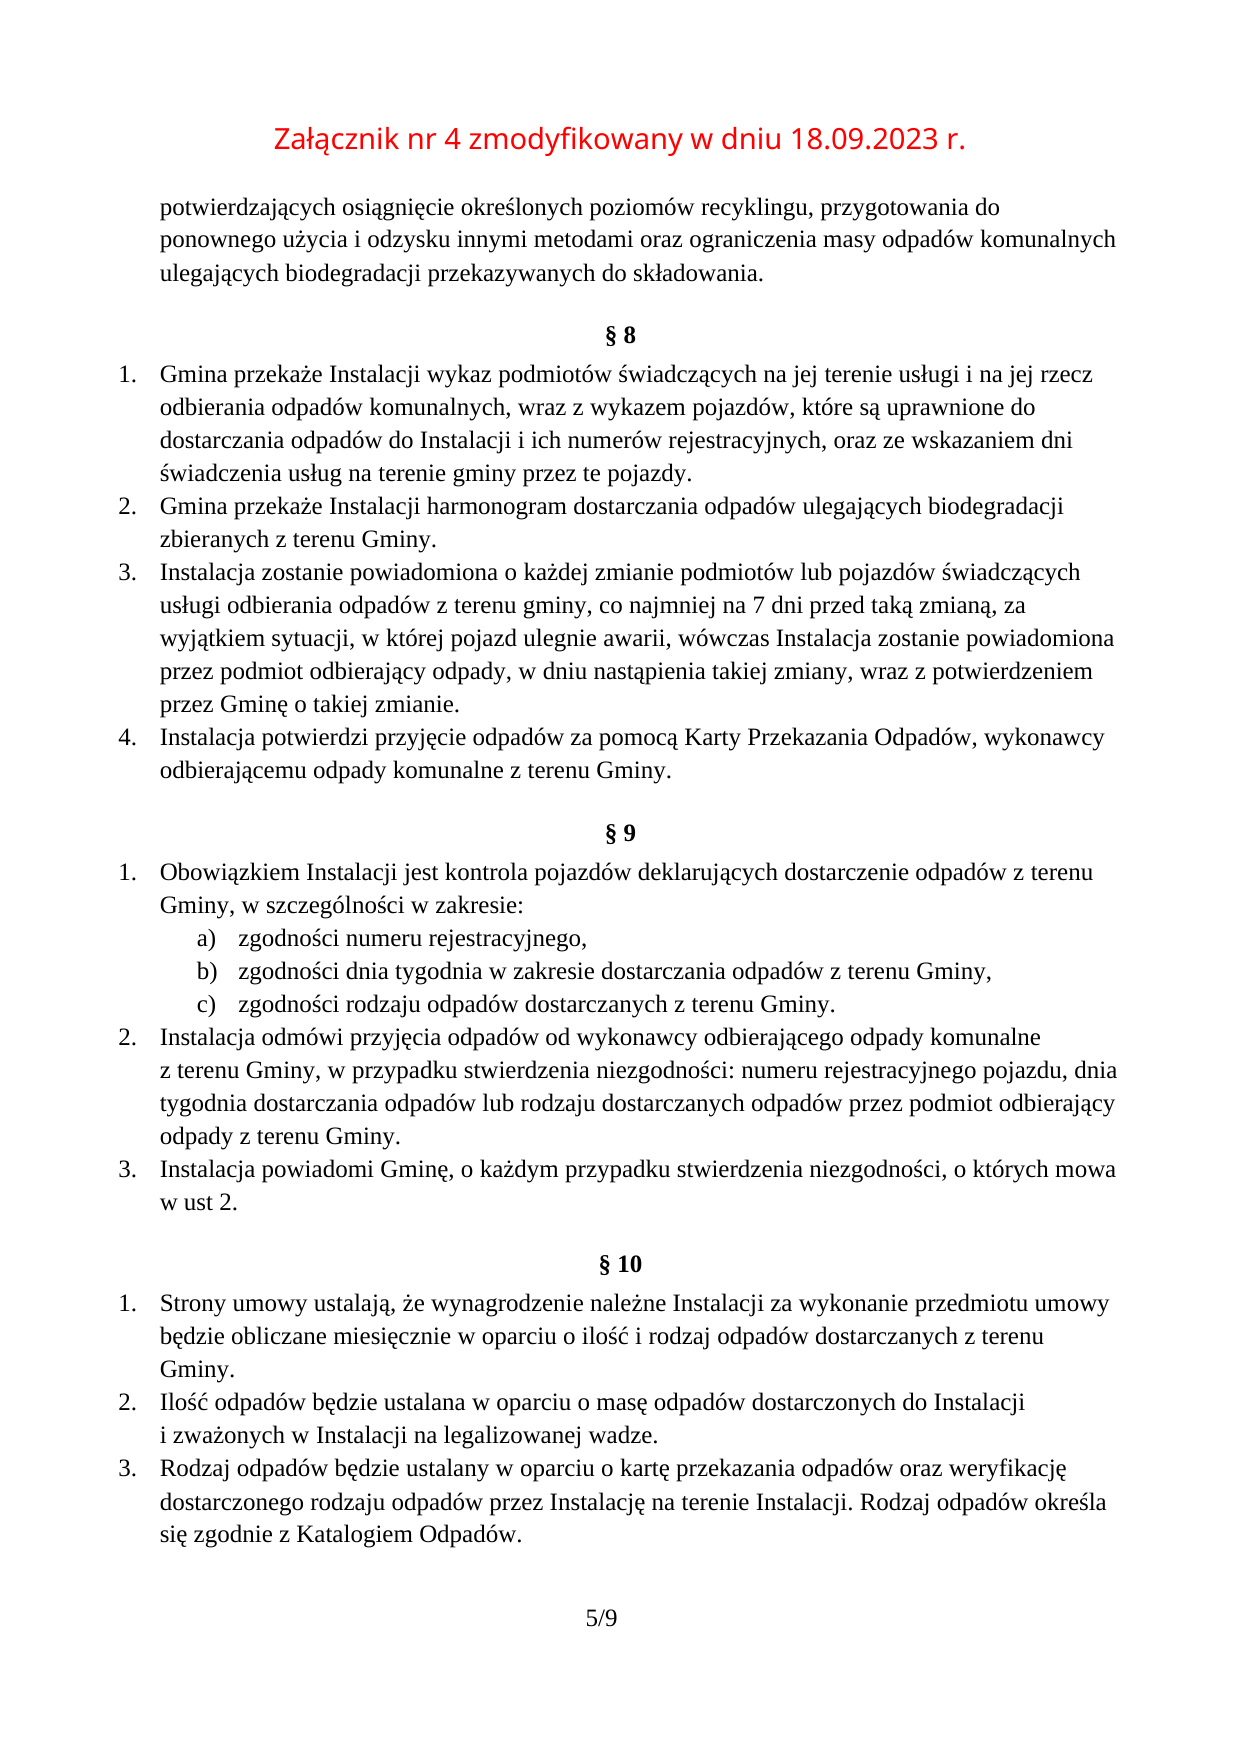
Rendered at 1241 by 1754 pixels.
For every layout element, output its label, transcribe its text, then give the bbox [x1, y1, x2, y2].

list zgodności rodzaju odpadów dostarczanych z terenu Gminy. [197, 989, 1122, 1018]
list Rodzaj odpadów będzie ustalany w oparciu o kartę przekazania odpadów oraz weryfikację dostarczonego rodzaju odpadów przez Instalację na terenie Instalacji. Rodzaj odpadów określa się zgodnie z Katalogiem Odpadów. [118, 1453, 1122, 1548]
list Ilość odpadów będzie ustalana w oparciu o masę odpadów dostarczonych do Instalacji i zważonych w Instalacji na legalizowanej wadze. [118, 1387, 1122, 1449]
text § 8 [118, 320, 1122, 349]
list Obowiązkiem Instalacji jest kontrola pojazdów deklarujących dostarczenie odpadów z terenu Gminy, w szczególności w zakresie: [118, 857, 1122, 918]
list zgodności numeru rejestracyjnego, [197, 923, 1122, 952]
list Gmina przekaże Instalacji wykaz podmiotów świadczących na jej terenie usługi i na jej rzecz odbierania odpadów komunalnych, wraz z wykazem pojazdów, które są uprawnione do dostarczania odpadów do Instalacji i ich numerów rejestracyjnych, oraz ze wskazaniem dni świadczenia usług na terenie gminy przez te pojazdy. [118, 359, 1122, 487]
list Instalacja potwierdzi przyjęcie odpadów za pomocą Karty Przekazania Odpadów, wykonawcy odbierającemu odpady komunalne z terenu Gminy. [118, 722, 1122, 784]
list Gmina przekaże Instalacji harmonogram dostarczania odpadów ulegających biodegradacji zbieranych z terenu Gminy. [118, 491, 1122, 553]
list zgodności dnia tygodnia w zakresie dostarczania odpadów z terenu Gminy, [197, 956, 1122, 984]
text § 10 [118, 1249, 1122, 1278]
list Instalacja zostanie powiadomiona o każdej zmianie podmiotów lub pojazdów świadczących usługi odbierania odpadów z terenu gminy, co najmniej na 7 dni przed taką zmianą, za wyjątkiem sytuacji, w której pojazd ulegnie awarii, wówczas Instalacja zostanie powiadomiona przez podmiot odbierający odpady, w dniu nastąpienia takiej zmiany, wraz z potwierdzeniem przez Gminę o takiej zmianie. [118, 557, 1122, 718]
list Instalacja odmówi przyjęcia odpadów od wykonawcy odbierającego odpady komunalne z terenu Gminy, w przypadku stwierdzenia niezgodności: numeru rejestracyjnego pojazdu, dnia tygodnia dostarczania odpadów lub rodzaju dostarczanych odpadów przez podmiot odbierający odpady z terenu Gminy. [118, 1022, 1122, 1150]
text § 9 [118, 818, 1122, 847]
list potwierdzających osiągnięcie określonych poziomów recyklingu, przygotowania do ponownego użycia i odzysku innymi metodami oraz ograniczenia masy odpadów komunalnych ulegających biodegradacji przekazywanych do składowania. [118, 192, 1122, 286]
list Strony umowy ustalają, że wynagrodzenie należne Instalacji za wykonanie przedmiotu umowy będzie obliczane miesięcznie w oparciu o ilość i rodzaj odpadów dostarczanych z terenu Gminy. [118, 1288, 1122, 1383]
list Instalacja powiadomi Gminę, o każdym przypadku stwierdzenia niezgodności, o których mowa w ust 2. [118, 1154, 1122, 1216]
